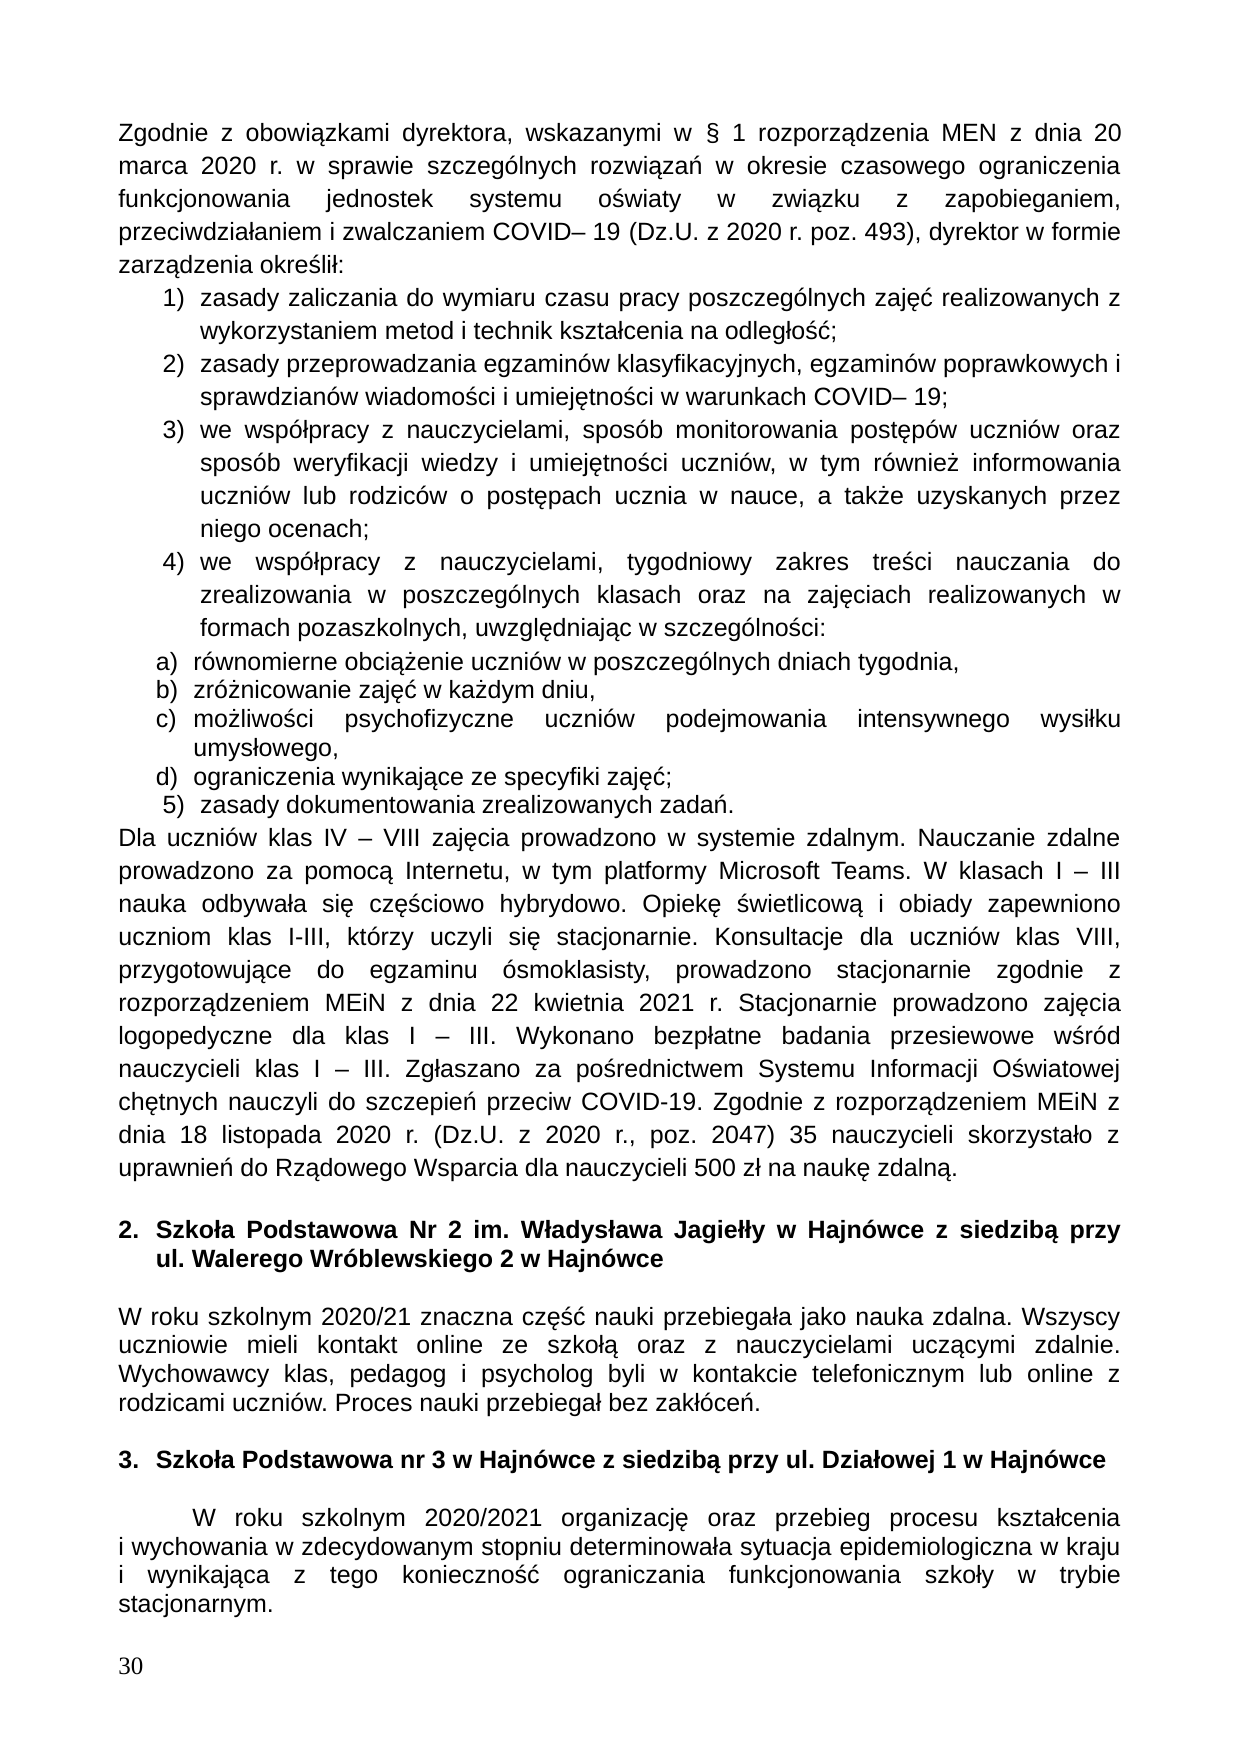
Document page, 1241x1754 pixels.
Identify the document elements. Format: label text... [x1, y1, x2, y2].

subtitle W roku szkolnym 2020/2021 organizację oraz przebieg procesu kształcenia i wychowania w zdecydowanym stopniu determinowała sytuacja epidemiologiczna w kraju i wynikająca z tego konieczność ograniczania funkcjonowania szkoły w trybie stacjonarnym. [118, 1503, 1122, 1618]
list we współpracy z nauczycielami, tygodniowy zakres treści nauczania do zrealizowania w poszczególnych klasach oraz na zajęciach realizowanych w formach pozaszkolnych, uwzględniając w szczególności: [162, 547, 1122, 642]
list zróżnicowanie zajęć w każdym dniu, [156, 675, 1122, 704]
list Szkoła Podstawowa Nr 2 im. Władysława Jagiełły w Hajnówce z siedzibą przy ul. Walerego Wróblewskiego 2 w Hajnówce [118, 1215, 1122, 1273]
list ograniczenia wynikające ze specyfiki zajęć; [156, 761, 1122, 790]
text W roku szkolnym 2020/21 znaczna część nauki przebiegała jako nauka zdalna. Wszyscy uczniowie mieli kontakt online ze szkołą oraz z nauczycielami uczącymi zdalnie. Wychowawcy klas, pedagog i psycholog byli w kontakcie telefonicznym lub online z rodzicami uczniów. Proces nauki przebiegał bez zakłóceń. [118, 1301, 1122, 1416]
list zasady zaliczania do wymiaru czasu pracy poszczególnych zajęć realizowanych z wykorzystaniem metod i technik kształcenia na odległość; [162, 283, 1122, 345]
list zasady przeprowadzania egzaminów klasyfikacyjnych, egzaminów poprawkowych i sprawdzianów wiadomości i umiejętności w warunkach COVID– 19; [162, 349, 1122, 411]
list Szkoła Podstawowa nr 3 w Hajnówce z siedzibą przy ul. Działowej 1 w Hajnówce [118, 1445, 1122, 1474]
text Dla uczniów klas IV – VIII zajęcia prowadzono w systemie zdalnym. Nauczanie zdalne prowadzono za pomocą Internetu, w tym platformy Microsoft Teams. W klasach I – III nauka odbywała się częściowo hybrydowo. Opiekę świetlicową i obiady zapewniono uczniom klas I-III, którzy uczyli się stacjonarnie. Konsultacje dla uczniów klas VIII, przygotowujące do egzaminu ósmoklasisty, prowadzono stacjonarnie zgodnie z rozporządzeniem MEiN z dnia 22 kwietnia 2021 r. Stacjonarnie prowadzono zajęcia logopedyczne dla klas I – III. Wykonano bezpłatne badania przesiewowe wśród nauczycieli klas I – III. Zgłaszano za pośrednictwem Systemu Informacji Oświatowej chętnych nauczyli do szczepień przeciw COVID-19. Zgodnie z rozporządzeniem MEiN z dnia 18 listopada 2020 r. (Dz.U. z 2020 r., poz. 2047) 35 nauczycieli skorzystało z uprawnień do Rządowego Wsparcia dla nauczycieli 500 zł na naukę zdalną. [118, 823, 1122, 1182]
list we współpracy z nauczycielami, sposób monitorowania postępów uczniów oraz sposób weryfikacji wiedzy i umiejętności uczniów, w tym również informowania uczniów lub rodziców o postępach ucznia w nauce, a także uzyskanych przez niego ocenach; [162, 415, 1122, 543]
list równomierne obciążenie uczniów w poszczególnych dniach tygodnia, [156, 646, 1122, 675]
text Zgodnie z obowiązkami dyrektora, wskazanymi w § 1 rozporządzenia MEN z dnia 20 marca 2020 r. w sprawie szczególnych rozwiązań w okresie czasowego ograniczenia funkcjonowania jednostek systemu oświaty w związku z zapobieganiem, przeciwdziałaniem i zwalczaniem COVID– 19 (Dz.U. z 2020 r. poz. 493), dyrektor w formie zarządzenia określił: [118, 118, 1122, 279]
list możliwości psychofizyczne uczniów podejmowania intensywnego wysiłku umysłowego, [156, 704, 1122, 761]
list zasady dokumentowania zrealizowanych zadań. [162, 790, 1122, 819]
